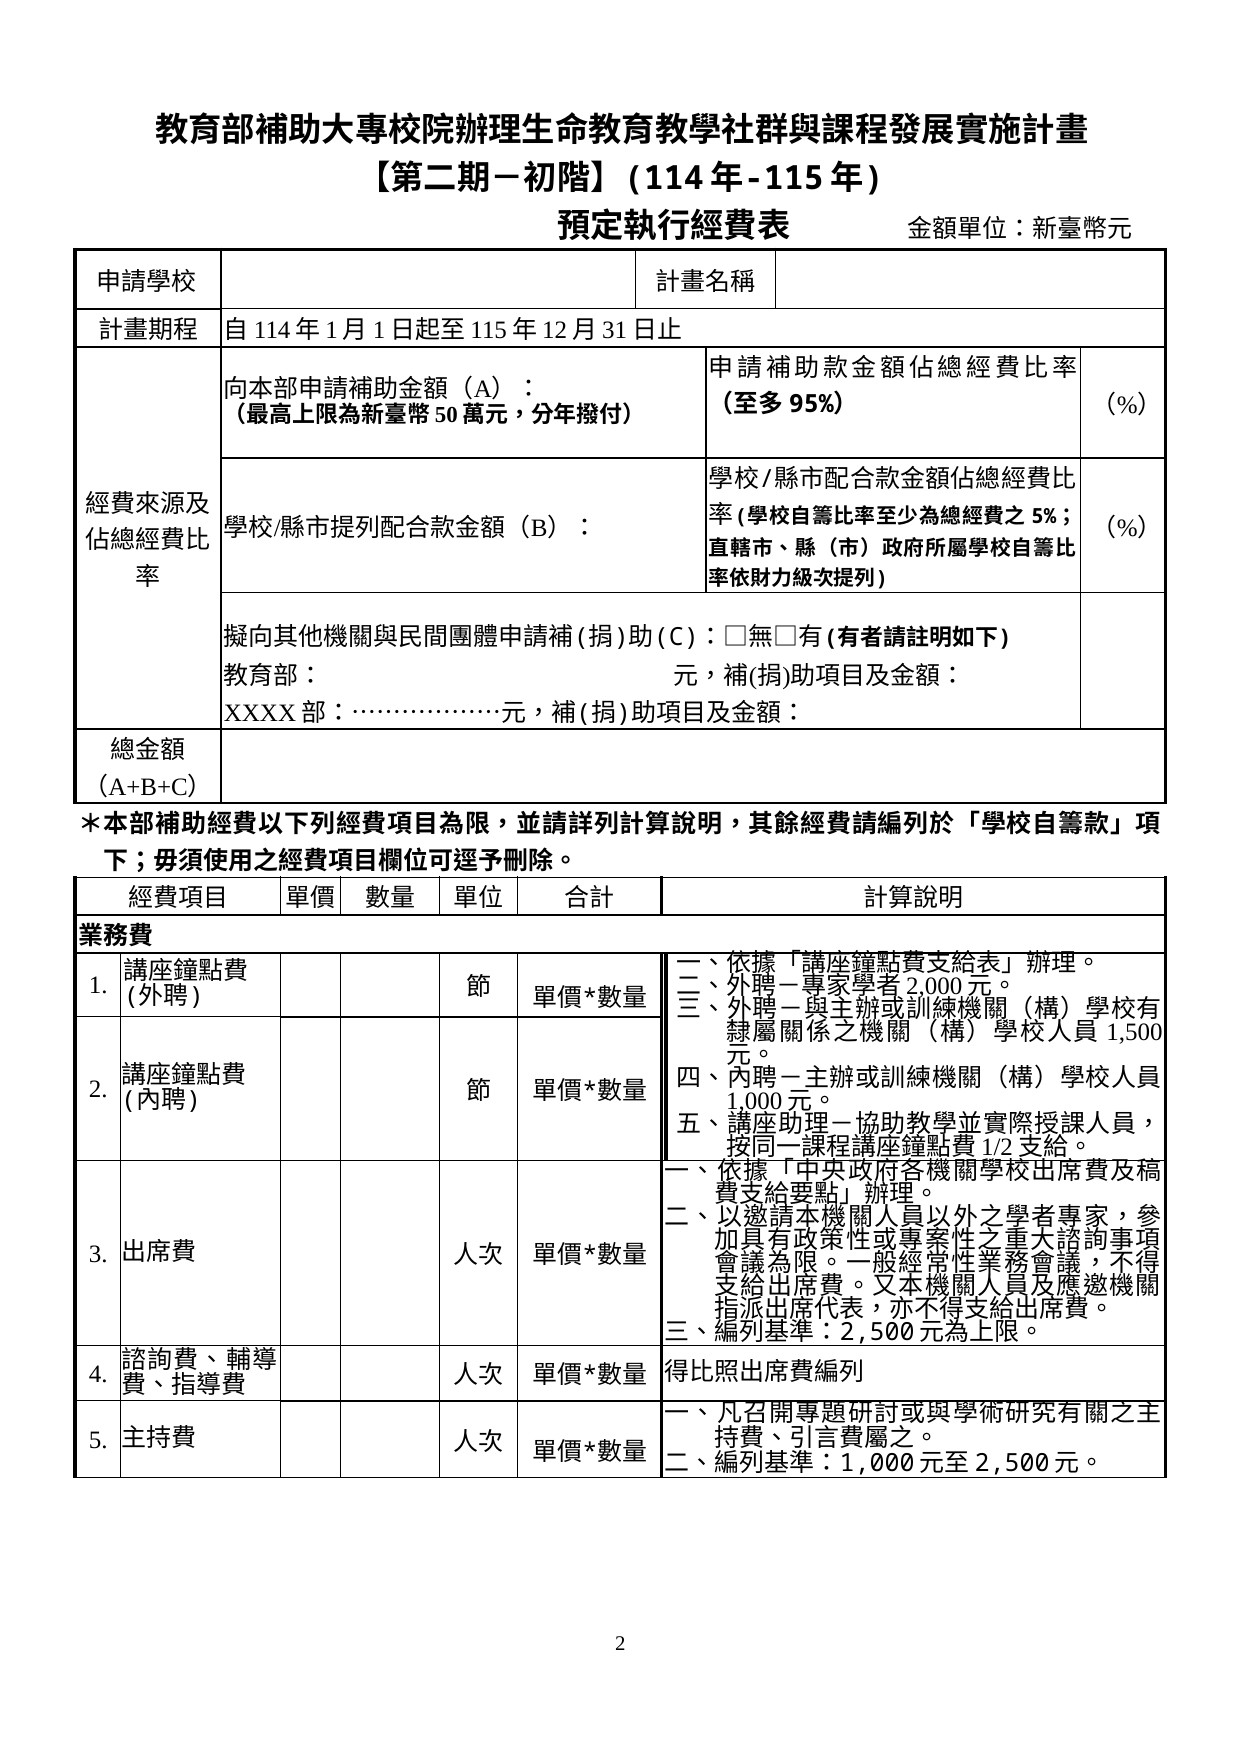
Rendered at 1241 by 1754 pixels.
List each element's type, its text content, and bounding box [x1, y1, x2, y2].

table_cell 2. [77, 1017, 120, 1160]
table_cell 單價*數量 [518, 1161, 660, 1345]
table_cell 3. [77, 1161, 120, 1345]
table_cell ＊本部補助經費以下列經費項目為限，並請詳列計算說明，其餘經費請編列於「學校自籌款」項下；毋須使用之經費項目欄位可逕予刪除。 [75, 804, 1165, 876]
table_cell 5. [77, 1401, 120, 1477]
table_cell 節 [440, 1018, 517, 1160]
table_cell [341, 1402, 439, 1477]
table_cell 講座鐘點費 (內聘) [121, 1017, 280, 1160]
table_header [222, 251, 635, 308]
table_cell [281, 1346, 340, 1400]
table_cell 人次 [440, 1161, 517, 1345]
text 教育部補助大專校院辦理生命教育教學社群與課程發展實施計畫 [75, 103, 1165, 151]
table_cell 擬向其他機關與民間團體申請補(捐)助(C)：□無□有(有者請註明如下) 教育部： 元，補(捐)助項目及金額： XXXX部：………………元，補(捐)助項目及金額： [222, 593, 1080, 728]
table_cell 自114年1月1日起至115年12月31日止 [222, 309, 1164, 346]
table_cell 講座鐘點費 (外聘) [121, 954, 280, 1016]
table_cell 學校/縣市配合款金額佔總經費比率(學校自籌比率至少為總經費之5%；直轄市、縣（市）政府所屬學校自籌比率依財力級次提列) [707, 459, 1080, 592]
table_cell 業務費 [77, 916, 1164, 952]
table_cell [281, 1018, 340, 1160]
table_cell 得比照出席費編列 [663, 1346, 1164, 1400]
table_cell 節 [440, 954, 517, 1016]
table_cell 主持費 [121, 1401, 280, 1477]
table_cell 計算說明 [663, 878, 1164, 914]
table_cell 經費來源及佔總經費比率 [77, 348, 220, 728]
table_cell 單價 [281, 878, 340, 914]
table_cell 一、依據「講座鐘點費支給表」辦理。 二、外聘－專家學者2,000元。 三、外聘－與主辦或訓練機關（構）學校有隸屬關係之機關（構）學校人員1,500元。 四、內聘－主辦或訓練機關（構）學校人員1,000元。 五、講座助理－協助教學並實際授課人員，按同一課程講座鐘點費1/2支給。 [668, 954, 1164, 1160]
table_header 計畫名稱 [636, 251, 775, 308]
table_cell [281, 1402, 340, 1477]
table_cell 單價*數量 [518, 1402, 660, 1477]
table_cell 學校/縣市提列配合款金額（B）： [222, 459, 705, 592]
table_cell 出席費 [121, 1161, 280, 1345]
table_cell （%） [1081, 348, 1164, 457]
table_cell 4. [77, 1346, 120, 1400]
table_cell 單價*數量 [518, 954, 660, 1016]
table_cell [222, 730, 1164, 802]
table_cell 人次 [440, 1402, 517, 1477]
table_cell 合計 [518, 878, 660, 914]
table_cell 數量 [341, 878, 439, 914]
table_cell 單位 [440, 878, 517, 914]
table_cell （%） [1081, 459, 1164, 592]
table_cell 單價*數量 [518, 1346, 660, 1400]
text 預定執行經費表 金額單位：新臺幣元 [75, 199, 1132, 247]
table_cell 經費項目 [77, 878, 280, 914]
table_cell 計畫期程 [77, 310, 220, 346]
table_header [776, 251, 1164, 308]
table_cell 申請補助款金額佔總經費比率（至多95%） [707, 348, 1080, 457]
table_cell [341, 954, 439, 1016]
table_cell 人次 [440, 1346, 517, 1400]
table_cell 一、依據「中央政府各機關學校出席費及稿費支給要點」辦理。 二、以邀請本機關人員以外之學者專家，參加具有政策性或專案性之重大諮詢事項會議為限。一般經常性業務會議，不得支給出席費。又本機關人員及應邀機關指派出席代表，亦不得支給出席費。 三、編列基準：2,500元為上限。 [663, 1161, 1164, 1345]
table_cell [1081, 593, 1164, 728]
table_cell 總金額（A+B+C） [77, 730, 220, 802]
table_cell [281, 954, 340, 1016]
text 【第二期－初階】(114年-115年) [46, 151, 1195, 199]
table_cell 一、凡召開專題研討或與學術研究有關之主持費、引言費屬之。 二、編列基準：1,000元至2,500元。 [663, 1402, 1164, 1477]
table_cell [341, 1346, 439, 1400]
table_cell 諮詢費、輔導費、指導費 [121, 1346, 280, 1400]
table_cell [341, 1161, 439, 1345]
table_cell [281, 1161, 340, 1345]
table_cell 向本部申請補助金額（A）： （最高上限為新臺幣50萬元，分年撥付） [222, 348, 705, 457]
table_cell 單價*數量 [518, 1018, 660, 1160]
table_cell 1. [77, 954, 120, 1016]
table_cell [341, 1018, 439, 1160]
table_header 申請學校 [77, 251, 220, 308]
